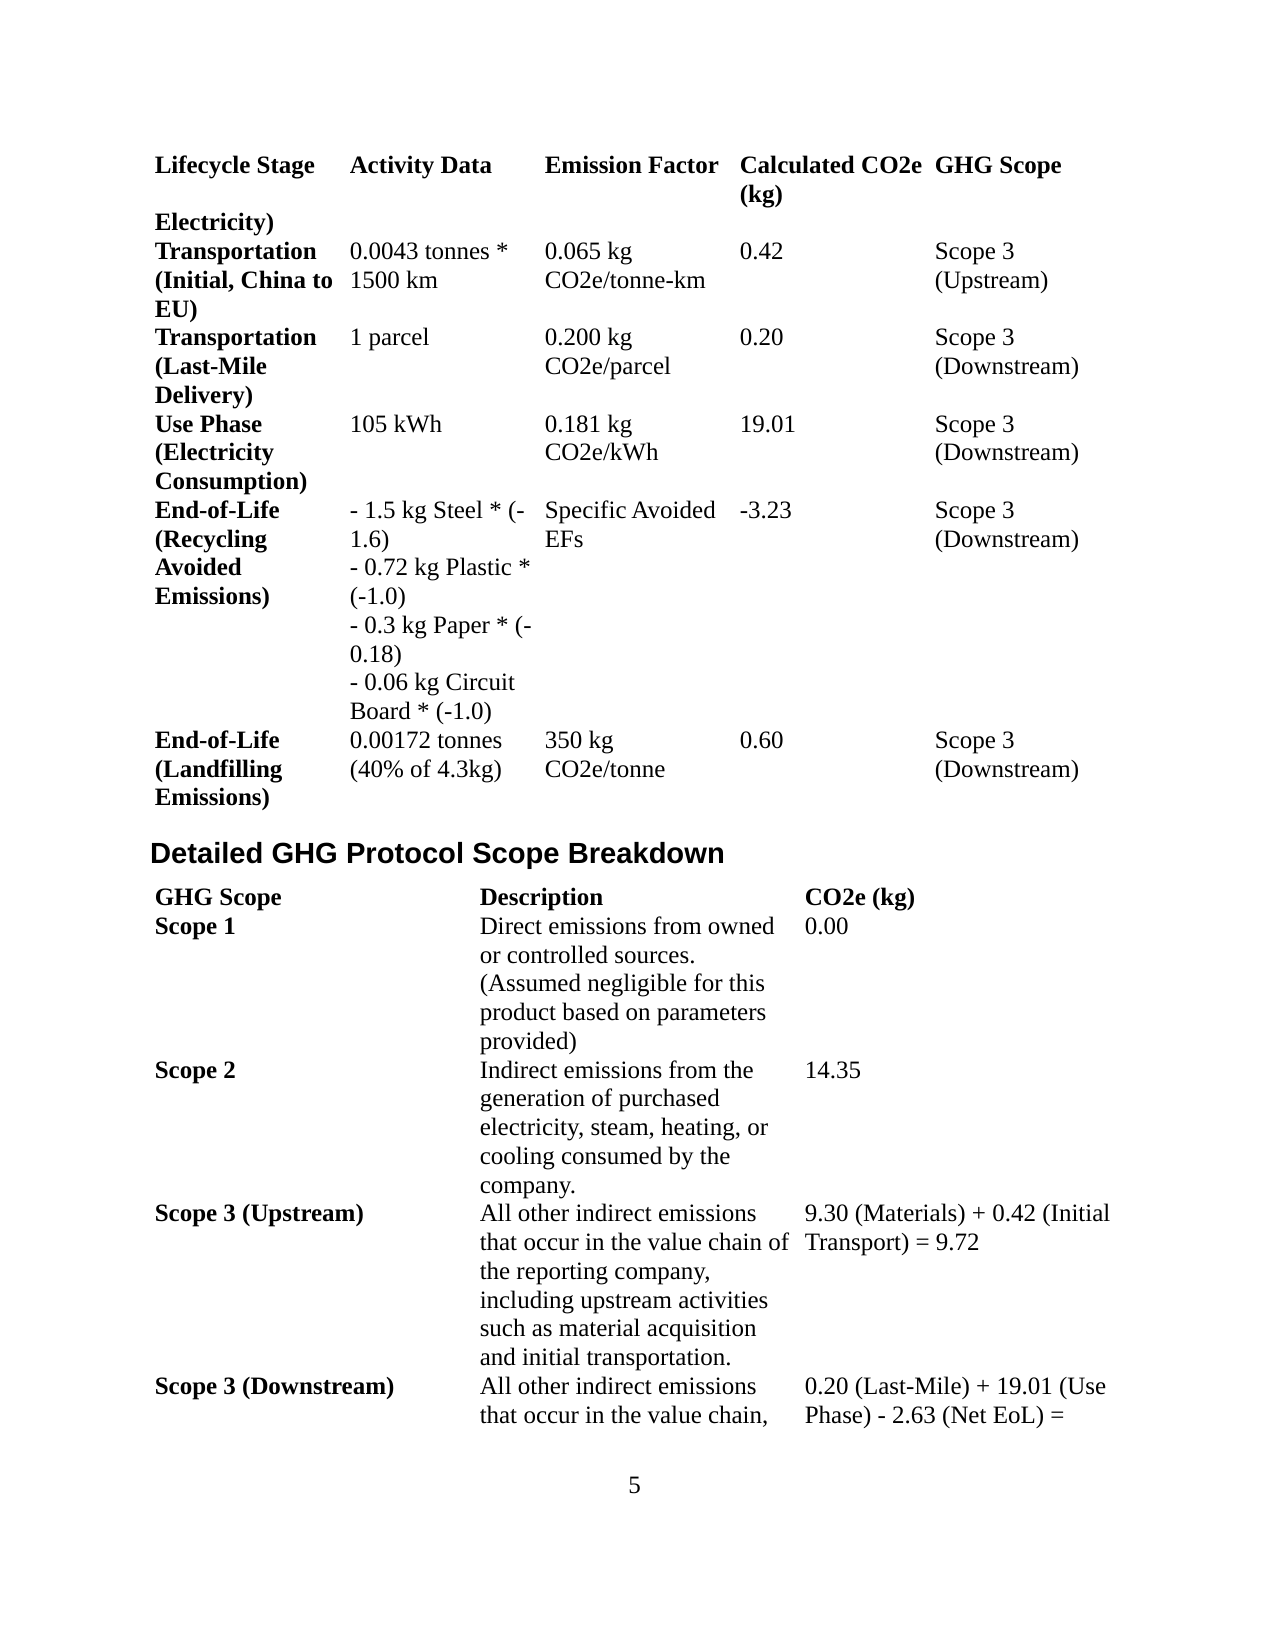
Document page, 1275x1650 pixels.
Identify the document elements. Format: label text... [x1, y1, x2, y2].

table_cell 0.181 kg CO2e/kWh [540, 409, 735, 495]
table_cell 350 kg CO2e/tonne [540, 725, 735, 811]
table_cell Transportation (Initial, China to EU) [150, 236, 345, 322]
table_cell All other indirect emissions that occur in the value chain of the reporting company, including upstream activities such as material acquisition and initial transportation. [475, 1199, 800, 1371]
table_header GHG Scope [930, 150, 1125, 207]
table_cell 0.00 [800, 911, 1125, 1055]
table_cell 1 parcel [345, 323, 540, 409]
table_cell Electricity) [150, 208, 345, 236]
table_cell Scope 3 (Downstream) [150, 1371, 475, 1428]
table_cell 0.20 [735, 323, 930, 409]
table_cell 19.01 [735, 409, 930, 495]
table_header GHG Scope [150, 882, 475, 911]
table_cell 0.60 [735, 725, 930, 811]
table_cell Direct emissions from owned or controlled sources. (Assumed negligible for this product based on parameters provided) [475, 911, 800, 1055]
table_cell -3.23 [735, 495, 930, 725]
table_cell 14.35 [800, 1055, 1125, 1198]
table_cell Scope 1 [150, 911, 475, 1055]
table_cell 0.0043 tonnes * 1500 km [345, 236, 540, 322]
table_cell 0.200 kg CO2e/parcel [540, 323, 735, 409]
table_cell Scope 3 (Downstream) [930, 725, 1125, 811]
table_cell Scope 3 (Upstream) [150, 1199, 475, 1371]
table_cell 0.00172 tonnes (40% of 4.3kg) [345, 725, 540, 811]
table_cell Indirect emissions from the generation of purchased electricity, steam, heating, or cooling consumed by the company. [475, 1055, 800, 1198]
table_cell All other indirect emissions that occur in the value chain, [475, 1371, 800, 1428]
table_cell [735, 208, 930, 236]
table_cell End-of-Life (Landfilling Emissions) [150, 725, 345, 811]
table_cell Scope 3 (Upstream) [930, 236, 1125, 322]
table_header Activity Data [345, 150, 540, 207]
table_header CO2e (kg) [800, 882, 1125, 911]
table_cell Scope 3 (Downstream) [930, 409, 1125, 495]
table_cell Scope 3 (Downstream) [930, 323, 1125, 409]
table_cell Scope 3 (Downstream) [930, 495, 1125, 725]
table_cell 0.065 kg CO2e/tonne-km [540, 236, 735, 322]
table_cell 0.42 [735, 236, 930, 322]
table_cell - 1.5 kg Steel * (-1.6) - 0.72 kg Plastic * (-1.0) - 0.3 kg Paper * (-0.18) - 0.06 kg Circuit Board * (-1.0) [345, 495, 540, 725]
table_cell [540, 208, 735, 236]
table_cell [930, 208, 1125, 236]
table_cell Use Phase (Electricity Consumption) [150, 409, 345, 495]
subtitle Detailed GHG Protocol Scope Breakdown [150, 836, 1125, 870]
table_cell 9.30 (Materials) + 0.42 (Initial Transport) = 9.72 [800, 1199, 1125, 1371]
table_cell [345, 208, 540, 236]
table_header Description [475, 882, 800, 911]
table_cell Transportation (Last-Mile Delivery) [150, 323, 345, 409]
table_header Calculated CO2e (kg) [735, 150, 930, 207]
table_cell 105 kWh [345, 409, 540, 495]
table_cell Scope 2 [150, 1055, 475, 1198]
table_cell Specific Avoided EFs [540, 495, 735, 725]
table_header Emission Factor [540, 150, 735, 207]
table_cell End-of-Life (Recycling Avoided Emissions) [150, 495, 345, 725]
table_cell 0.20 (Last-Mile) + 19.01 (Use Phase) - 2.63 (Net EoL) = [800, 1371, 1125, 1428]
table_header Lifecycle Stage [150, 150, 345, 207]
